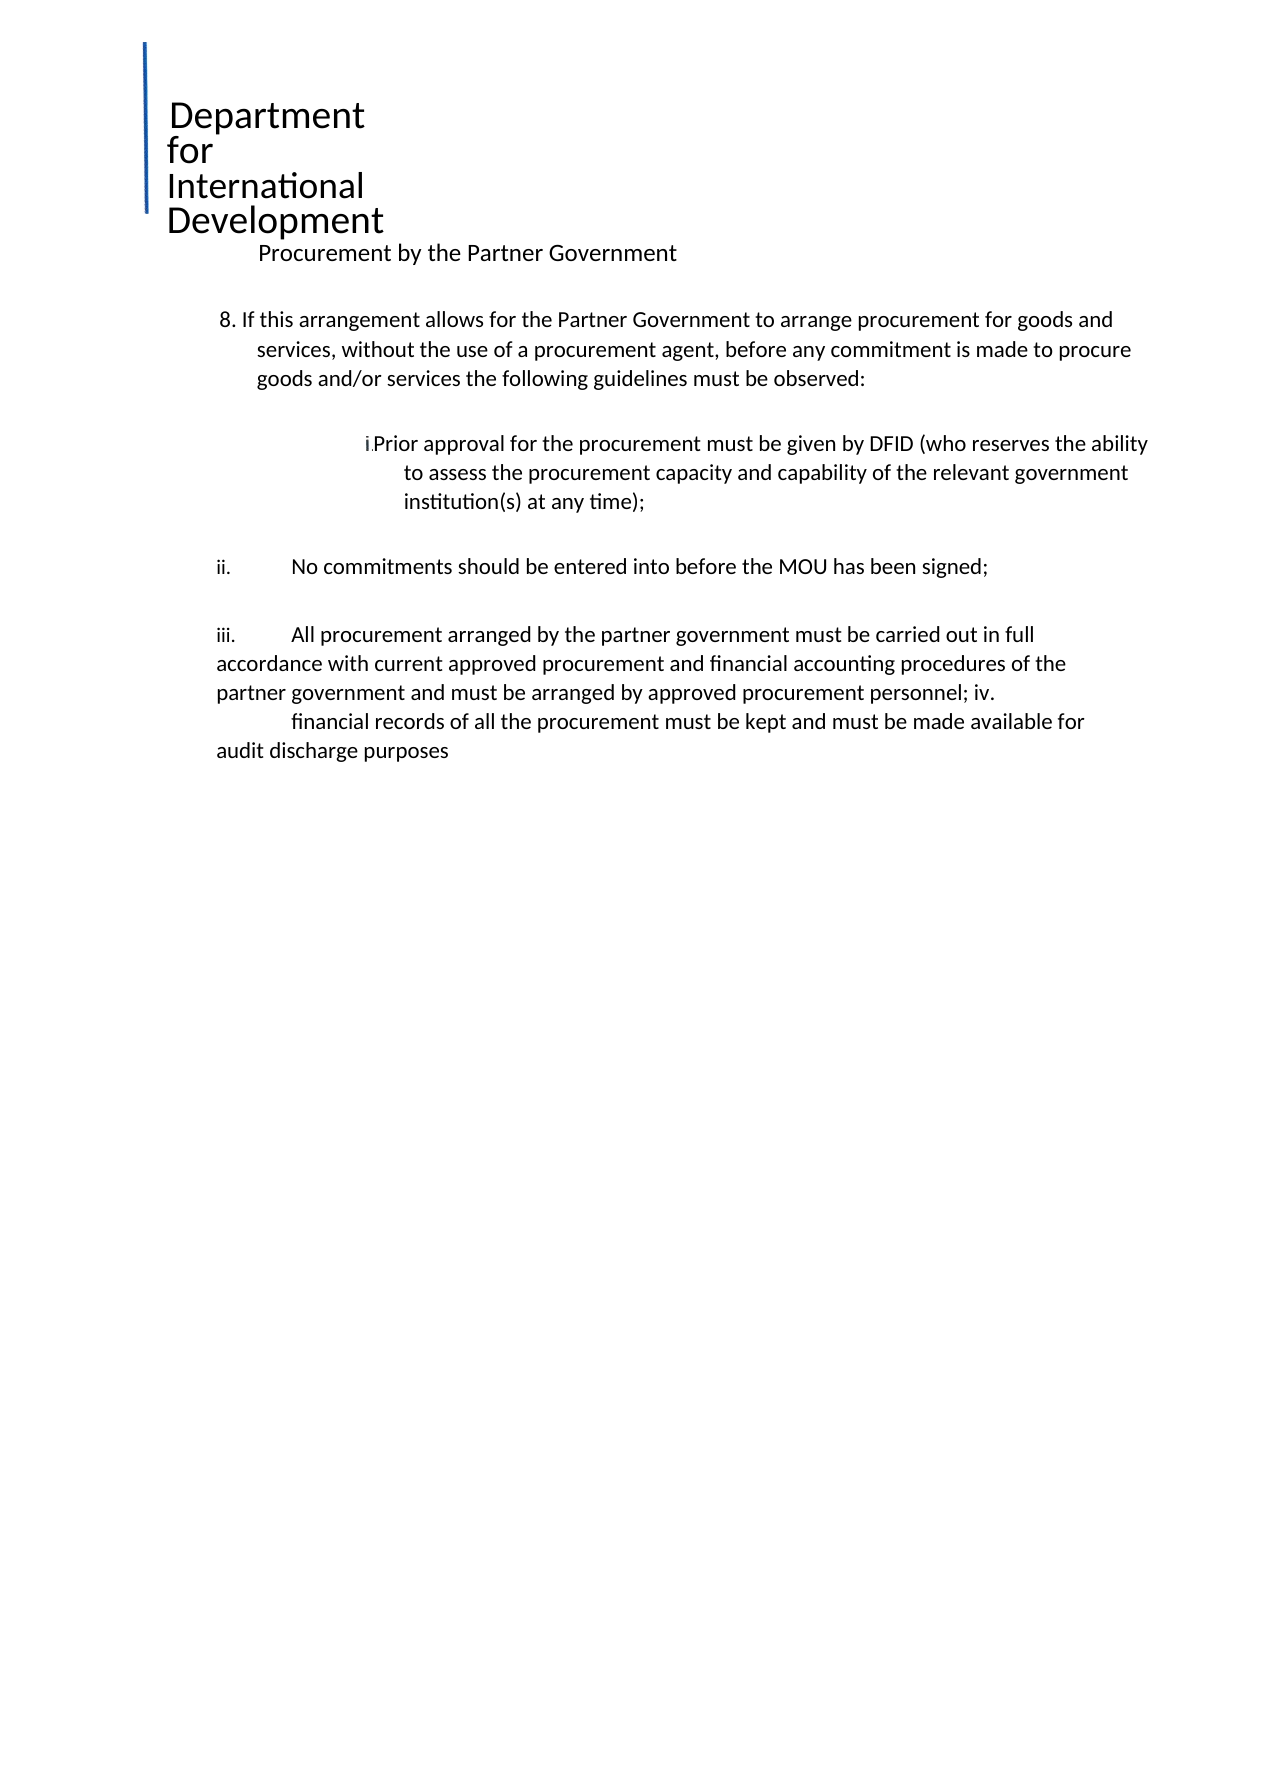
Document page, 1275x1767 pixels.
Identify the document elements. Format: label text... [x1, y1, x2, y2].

list No commitments should be entered into before the MOU has been signed; [216, 557, 1102, 580]
list All procurement arranged by the partner government must be carried out in full accordance with current approved procurement and financial accounting procedures of the partner government and must be arranged by approved procurement personnel; iv. financial records of all the procurement must be kept and must be made available for audit discharge purposes [216, 625, 1102, 764]
text Prior approval for the procurement must be given by DFID (who reserves the ability to assess the procurement capacity and capability of the relevant government institution(s) at any time); [366, 434, 1157, 515]
picture [142, 42, 149, 214]
picture [366, 436, 373, 451]
text 8. If this arrangement allows for the Partner Government to arrange procurement for goods and services, without the use of a procurement agent, before any commitment is made to procure goods and/or services the following guidelines must be observed: [219, 311, 1157, 392]
subtitle Procurement by the Partner Government [258, 243, 1159, 268]
